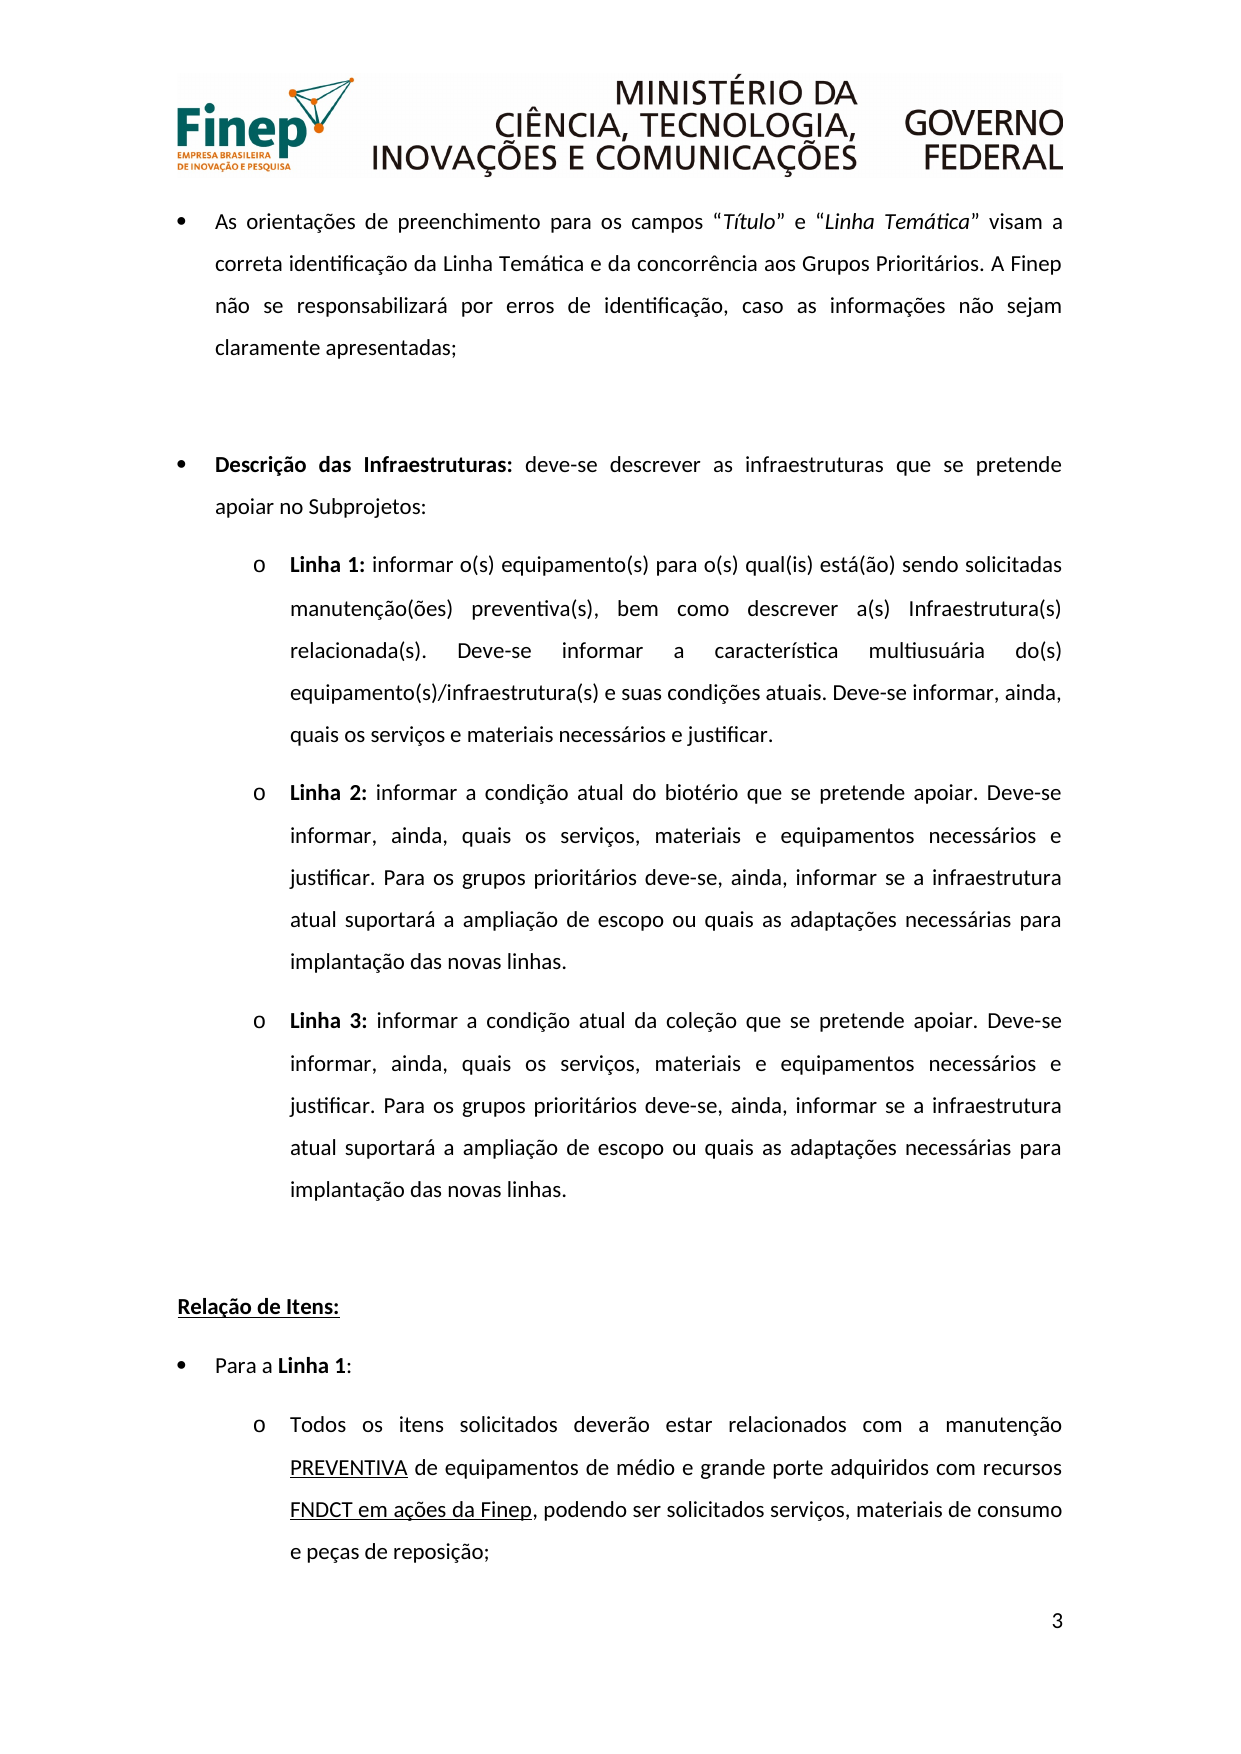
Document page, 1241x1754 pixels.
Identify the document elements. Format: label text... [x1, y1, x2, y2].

list As orientações de preenchimento para os campos “Título” e “Linha Temática” visam a correta identificação da Linha Temática e da concorrência aos Grupos Prioritários. A Finep não se responsabilizará por erros de identificação, caso as informações não sejam claramente apresentadas; [177, 207, 1063, 361]
list Linha 1: informar o(s) equipamento(s) para o(s) qual(is) está(ão) sendo solicitadas manutenção(ões) preventiva(s), bem como descrever a(s) Infraestrutura(s) relacionada(s). Deve-se informar a característica multiusuária do(s) equipamento(s)/infraestrutura(s) e suas condições atuais. Deve-se informar, ainda, quais os serviços e materiais necessários e justificar. [252, 551, 1063, 748]
list Linha 2: informar a condição atual do biotério que se pretende apoiar. Deve-se informar, ainda, quais os serviços, materiais e equipamentos necessários e justificar. Para os grupos prioritários deve-se, ainda, informar se a infraestrutura atual suportará a ampliação de escopo ou quais as adaptações necessárias para implantação das novas linhas. [252, 778, 1063, 975]
picture [177, 73, 1063, 178]
list Todos os itens solicitados deverão estar relacionados com a manutenção PREVENTIVA de equipamentos de médio e grande porte adquiridos com recursos FNDCT em ações da Finep, podendo ser solicitados serviços, materiais de consumo e peças de reposição; [252, 1410, 1063, 1565]
text Relação de Itens: [177, 1292, 1063, 1320]
list Descrição das Infraestruturas: deve-se descrever as infraestruturas que se pretende apoiar no Subprojetos: [177, 450, 1063, 520]
list Para a Linha 1: [177, 1351, 1063, 1379]
list Linha 3: informar a condição atual da coleção que se pretende apoiar. Deve-se informar, ainda, quais os serviços, materiais e equipamentos necessários e justificar. Para os grupos prioritários deve-se, ainda, informar se a infraestrutura atual suportará a ampliação de escopo ou quais as adaptações necessárias para implantação das novas linhas. [252, 1006, 1063, 1203]
